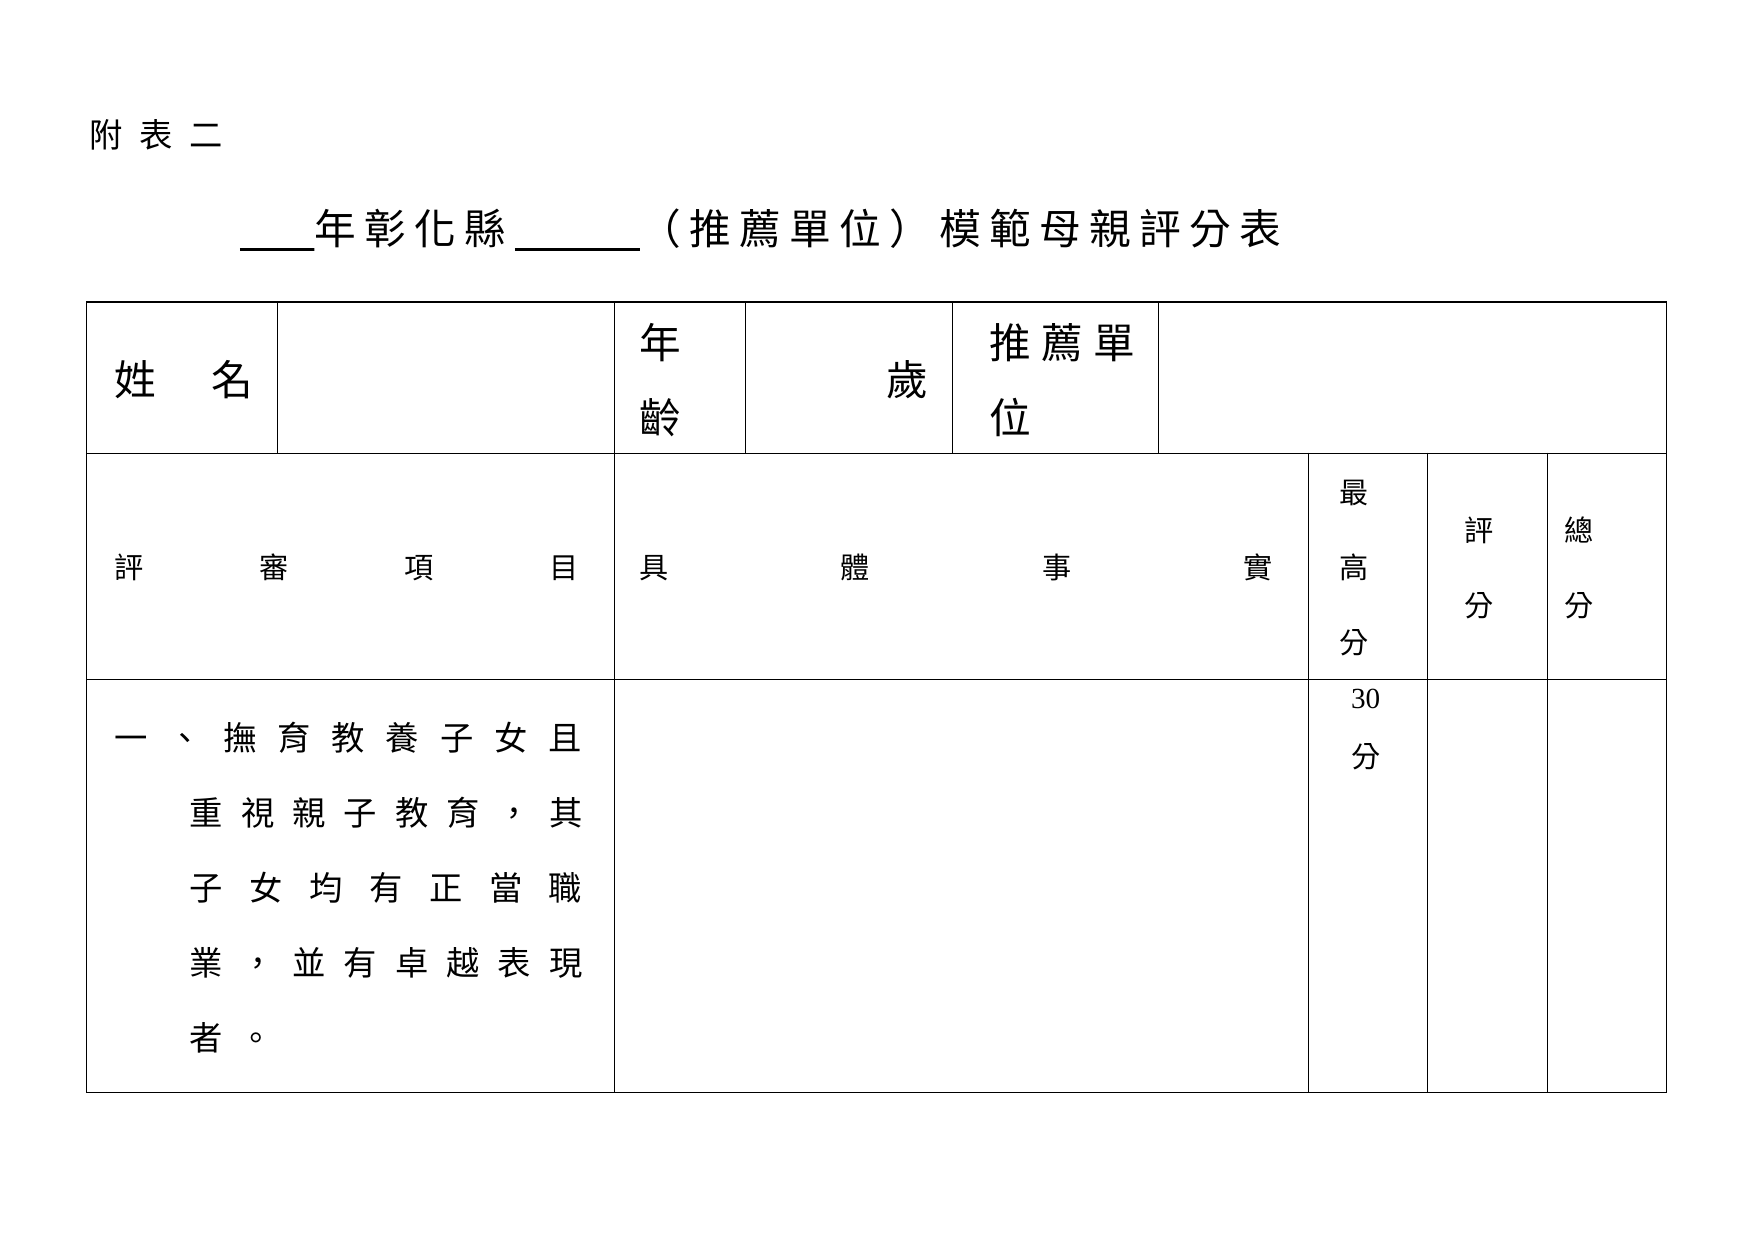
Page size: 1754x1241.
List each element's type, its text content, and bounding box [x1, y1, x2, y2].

table_cell [1428, 680, 1547, 1092]
table_cell 一、撫育教養子女且重視親子教育，其子女均有正當職業，並有卓越表現者。 [87, 680, 614, 1092]
table_cell 30分 [1309, 680, 1427, 1092]
table_header 歲 [746, 303, 952, 452]
table_cell 總 分 [1548, 454, 1666, 678]
table_header 推薦單位 [953, 303, 1158, 452]
table_header [278, 303, 614, 452]
table_header 姓名 [87, 303, 277, 452]
table_cell [1548, 680, 1666, 1092]
table_cell 評 分 [1428, 454, 1547, 678]
text 年彰化縣 （推薦單位）模範母親評分表 [89, 189, 1289, 264]
table_header [1159, 303, 1666, 452]
table_cell 評審項目 [87, 454, 614, 678]
table_header 年齡 [615, 303, 745, 452]
table_cell [615, 680, 1308, 1092]
table_cell 具體事實 [615, 454, 1308, 678]
table_cell 最高分 [1309, 454, 1427, 678]
text 附表二 [89, 95, 1664, 170]
